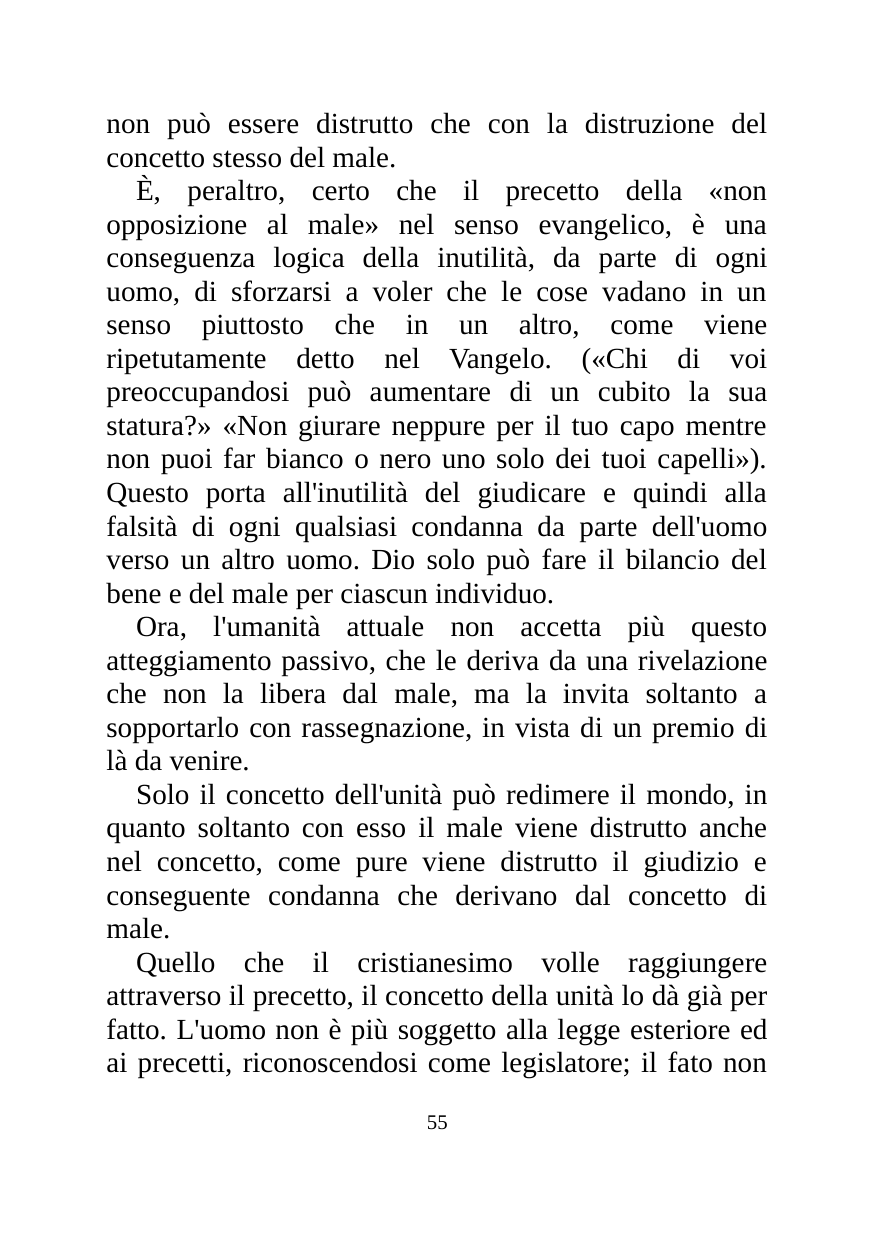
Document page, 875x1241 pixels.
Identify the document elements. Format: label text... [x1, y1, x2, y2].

text non può essere distrutto che con la distruzione del concetto stesso del male. [106, 106, 768, 173]
text Solo il concetto dell'unità può redimere il mondo, in quanto soltanto con esso il male viene distrutto anche nel concetto, come pure viene distrutto il giudizio e conseguente condanna che derivano dal concetto di male. [106, 777, 768, 945]
text Quello che il cristianesimo volle raggiungere attraverso il precetto, il concetto della unità lo dà già per fatto. L'uomo non è più soggetto alla legge esteriore ed ai precetti, riconoscendosi come legislatore; il fato non [106, 945, 768, 1079]
text Ora, l'umanità attuale non accetta più questo atteggiamento passivo, che le deriva da una rivelazione che non la libera dal male, ma la invita soltanto a sopportarlo con rassegnazione, in vista di un premio di là da venire. [106, 609, 768, 777]
text È, peraltro, certo che il precetto della «non opposizione al male» nel senso evangelico, è una conseguenza logica della inutilità, da parte di ogni uomo, di sforzarsi a voler che le cose vadano in un senso piuttosto che in un altro, come viene ripetutamente detto nel Vangelo. («Chi di voi preoccupandosi può aumentare di un cubito la sua statura?» «Non giurare neppure per il tuo capo mentre non puoi far bianco o nero uno solo dei tuoi capelli»). Questo porta all'inutilità del giudicare e quindi alla falsità di ogni qualsiasi condanna da parte dell'uomo verso un altro uomo. Dio solo può fare il bilancio del bene e del male per ciascun individuo. [106, 173, 768, 609]
